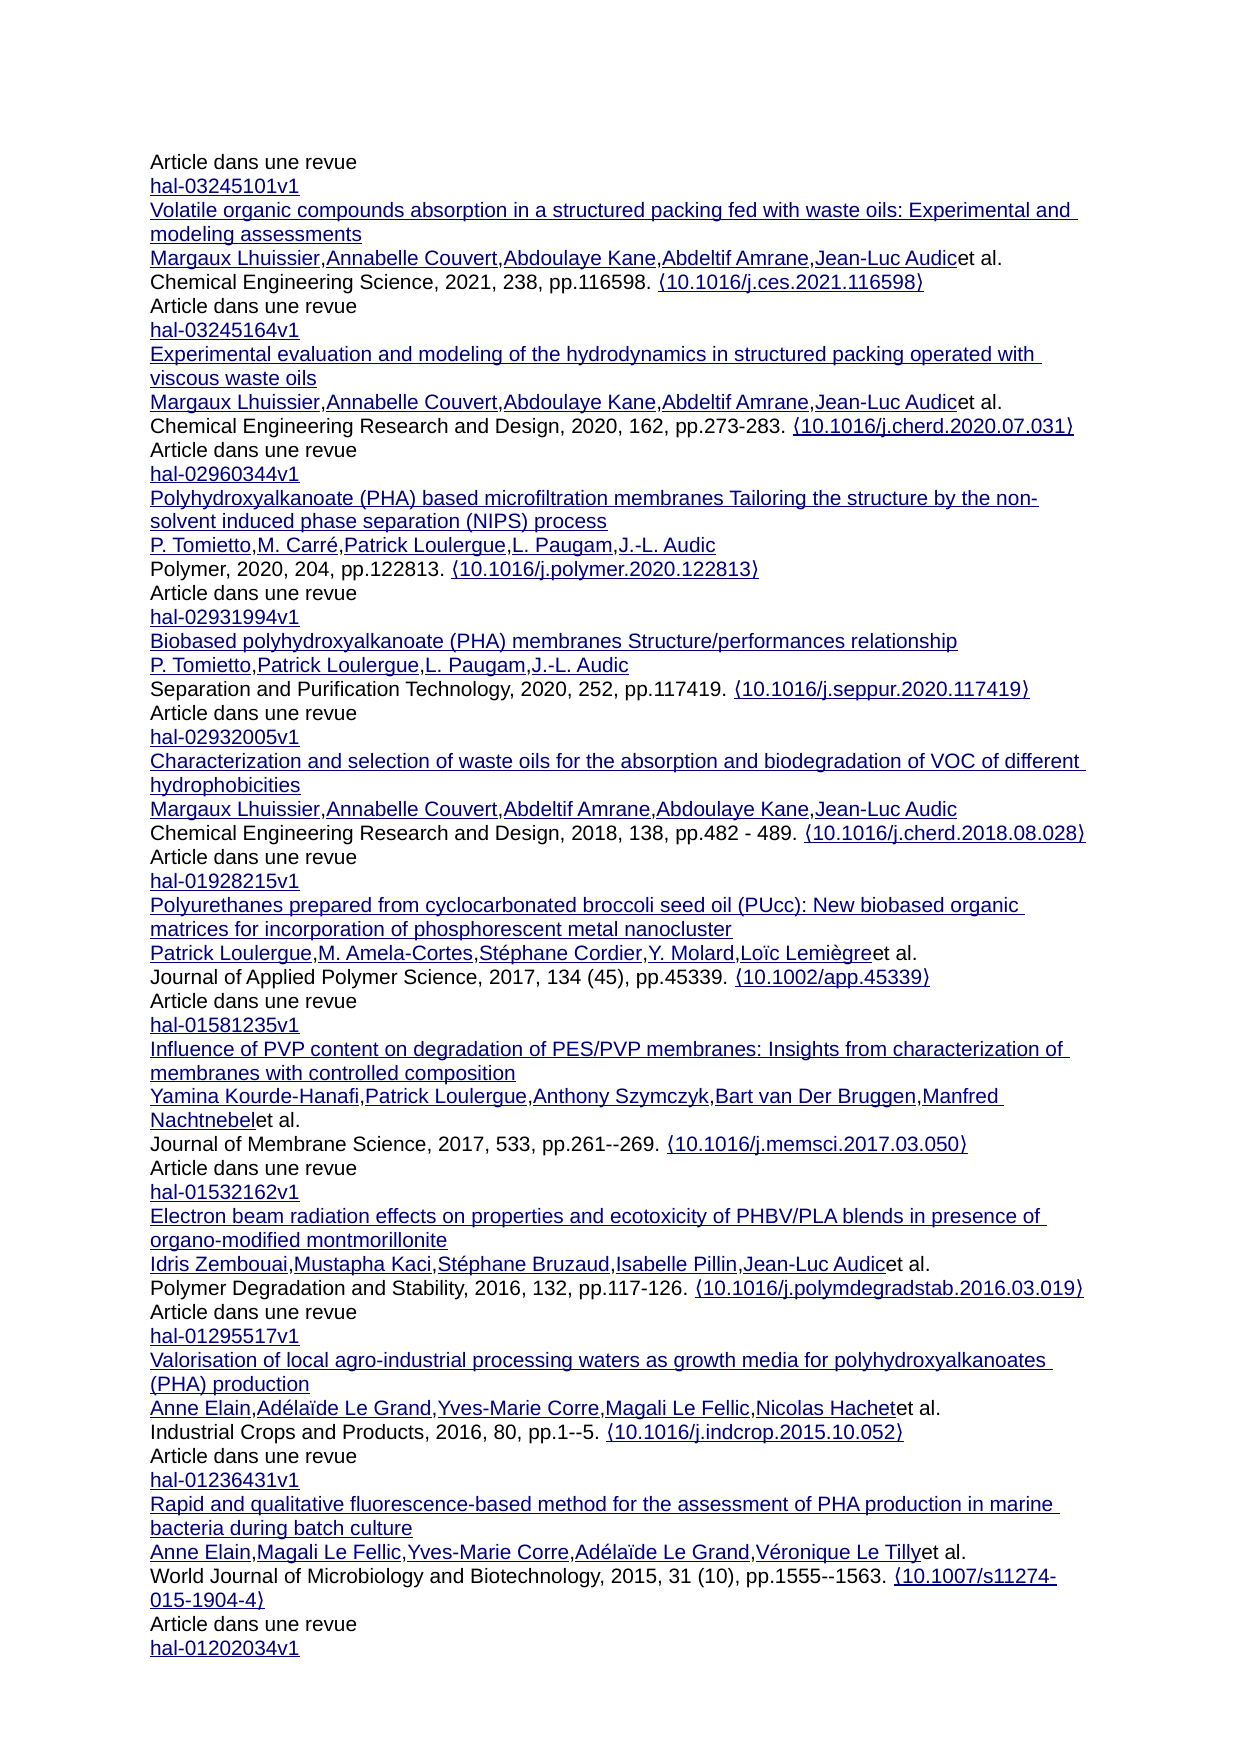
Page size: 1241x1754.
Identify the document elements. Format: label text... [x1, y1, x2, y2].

table_cell Rapid and qualitative fluorescence-based method for the assessment of PHA production in marine bacteria during batch culture Anne Elain,Magali Le Fellic,Yves-Marie Corre,Adélaïde Le Grand,Véronique Le Tillyet al. World Journal of Microbiology and Biotechnology, 2015, 31 (10), pp.1555--1563. ⟨10.1007/s11274-015-1904-4⟩ Article dans une revue hal-01202034v1 [150, 1492, 1090, 1659]
table_cell Polyurethanes prepared from cyclocarbonated broccoli seed oil (PUcc): New biobased organic matrices for incorporation of phosphorescent metal nanocluster Patrick Loulergue,M. Amela-Cortes,Stéphane Cordier,Y. Molard,Loïc Lemiègreet al. Journal of Applied Polymer Science, 2017, 134 (45), pp.45339. ⟨10.1002/app.45339⟩ Article dans une revue hal-01581235v1 [150, 893, 1090, 1036]
table_cell Article dans une revue hal-03245101v1 [150, 150, 1090, 198]
table_cell Influence of PVP content on degradation of PES/PVP membranes: Insights from characterization of membranes with controlled composition Yamina Kourde-Hanafi,Patrick Loulergue,Anthony Szymczyk,Bart van Der Bruggen,Manfred Nachtnebelet al. Journal of Membrane Science, 2017, 533, pp.261--269. ⟨10.1016/j.memsci.2017.03.050⟩ Article dans une revue hal-01532162v1 [150, 1036, 1090, 1204]
table_cell Volatile organic compounds absorption in a structured packing fed with waste oils: Experimental and modeling assessments Margaux Lhuissier,Annabelle Couvert,Abdoulaye Kane,Abdeltif Amrane,Jean-Luc Audicet al. Chemical Engineering Science, 2021, 238, pp.116598. ⟨10.1016/j.ces.2021.116598⟩ Article dans une revue hal-03245164v1 [150, 198, 1090, 342]
table_cell Valorisation of local agro-industrial processing waters as growth media for polyhydroxyalkanoates (PHA) production Anne Elain,Adélaïde Le Grand,Yves-Marie Corre,Magali Le Fellic,Nicolas Hachetet al. Industrial Crops and Products, 2016, 80, pp.1--5. ⟨10.1016/j.indcrop.2015.10.052⟩ Article dans une revue hal-01236431v1 [150, 1348, 1090, 1492]
table_cell Experimental evaluation and modeling of the hydrodynamics in structured packing operated with viscous waste oils Margaux Lhuissier,Annabelle Couvert,Abdoulaye Kane,Abdeltif Amrane,Jean-Luc Audicet al. Chemical Engineering Research and Design, 2020, 162, pp.273-283. ⟨10.1016/j.cherd.2020.07.031⟩ Article dans une revue hal-02960344v1 [150, 342, 1090, 485]
table_cell Electron beam radiation effects on properties and ecotoxicity of PHBV/PLA blends in presence of organo-modified montmorillonite Idris Zembouai,Mustapha Kaci,Stéphane Bruzaud,Isabelle Pillin,Jean-Luc Audicet al. Polymer Degradation and Stability, 2016, 132, pp.117-126. ⟨10.1016/j.polymdegradstab.2016.03.019⟩ Article dans une revue hal-01295517v1 [150, 1204, 1090, 1348]
table_cell Biobased polyhydroxyalkanoate (PHA) membranes Structure/performances relationship P. Tomietto,Patrick Loulergue,L. Paugam,J.-L. Audic Separation and Purification Technology, 2020, 252, pp.117419. ⟨10.1016/j.seppur.2020.117419⟩ Article dans une revue hal-02932005v1 [150, 629, 1090, 749]
table_cell Characterization and selection of waste oils for the absorption and biodegradation of VOC of different hydrophobicities Margaux Lhuissier,Annabelle Couvert,Abdeltif Amrane,Abdoulaye Kane,Jean-Luc Audic Chemical Engineering Research and Design, 2018, 138, pp.482 - 489. ⟨10.1016/j.cherd.2018.08.028⟩ Article dans une revue hal-01928215v1 [150, 749, 1090, 893]
table_cell Polyhydroxyalkanoate (PHA) based microfiltration membranes Tailoring the structure by the non-solvent induced phase separation (NIPS) process P. Tomietto,M. Carré,Patrick Loulergue,L. Paugam,J.-L. Audic Polymer, 2020, 204, pp.122813. ⟨10.1016/j.polymer.2020.122813⟩ Article dans une revue hal-02931994v1 [150, 485, 1090, 629]
